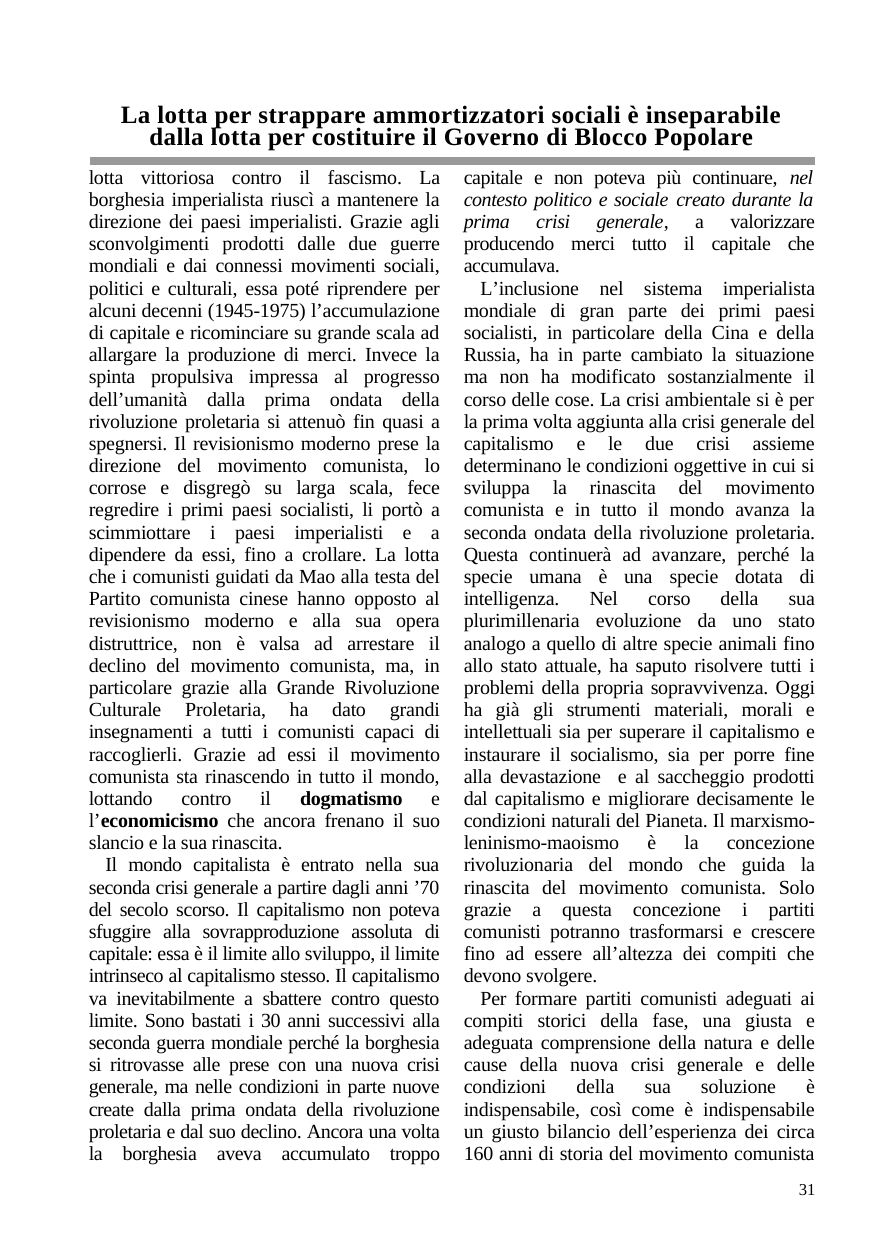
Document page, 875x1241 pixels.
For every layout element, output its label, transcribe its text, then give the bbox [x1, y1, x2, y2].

text Per formare partiti comunisti adeguati ai compiti storici della fase, una giusta e adeguata comprensione della natura e delle cause della nuova crisi generale e delle condizioni della sua soluzione è indispensabile, così come è indispensabile un giusto bilancio dell’esperienza dei circa 160 anni di storia del movimento comunista [463, 987, 815, 1165]
text Uno dei principali motivi per cui il movimento comunista non riuscì a instaurare il socialismo nei paesi imperialisti e a porre quindi definitivamente fine al capitalismo, consiste proprio nella inadeguata comprensione da parte dei partiti comunisti dei paesi imperialisti della natura della crisi generale in corso e delle sue basi economiche. Nonostante le scoperte e gli insegnamenti di Lenin e di Stalin, sostanzialmente nei paesi imperialisti i partiti dell’Internazionale Comunista restarono ancorati all’interpretazione che Marx aveva dato delle crisi economiche cicliche che i paesi capitalisti avevano attraversato nella prima parte del secolo XIX. Tutte le analisi di E.S. Varga, il maggiore economista della IC, restano in quell’ambito. Descrivono le oscillazioni del movimento economico, non il fenomeno generale di lungo periodo e tanto meno la crisi politica e sociale (e culturale) che ne deriva e da cui viene la soluzione della crisi generale. I partiti comunisti dei paesi imperialisti non riuscirono quindi a compiere la loro opera, nonostante il loro grande sviluppo, l’eroismo di milioni dei loro membri e il loro storico impegno nella lotta vittoriosa contro il fascismo. La borghesia imperialista riuscì a mantenere la direzione dei paesi imperialisti. Grazie agli sconvolgimenti prodotti dalle due guerre mondiali e dai connessi movimenti sociali, politici e culturali, essa poté riprendere per alcuni decenni (1945-1975) l’accumulazione di capitale e ricominciare su grande scala ad allargare la produzione di merci. Invece la spinta propulsiva impressa al progresso dell’umanità dalla prima ondata della rivoluzione proletaria si attenuò fin quasi a spegnersi. Il revisionismo moderno prese la direzione del movimento comunista, lo corrose e disgregò su larga scala, fece regredire i primi paesi socialisti, li portò a scimmiottare i paesi imperialisti e a dipendere da essi, fino a crollare. La lotta che i comunisti guidati da Mao alla testa del Partito comunista cinese hanno opposto al revisionismo moderno e alla sua opera distruttrice, non è valsa ad arrestare il declino del movimento comunista, ma, in particolare grazie alla Grande Rivoluzione Culturale Proletaria, ha dato grandi insegnamenti a tutti i comunisti capaci di raccoglierli. Grazie ad essi il movimento comunista sta rinascendo in tutto il mondo, lottando contro il dogmatismo e l’economicismo che ancora frenano il suo slancio e la sua rinascita. [88, 94, 440, 854]
text La lotta per strappare ammortizzatori sociali è inseparabile dalla lotta per costituire il Governo di Blocco Popolare [95, 101, 808, 151]
text Il mondo capitalista è entrato nella sua seconda crisi generale a partire dagli anni ’70 del secolo scorso. Il capitalismo non poteva sfuggire alla sovrapproduzione assoluta di capitale: essa è il limite allo sviluppo, il limite intrinseco al capitalismo stesso. Il capitalismo va inevitabilmente a sbattere contro questo limite. Sono bastati i 30 anni successivi alla seconda guerra mondiale perché la borghesia si ritrovasse alle prese con una nuova crisi generale, ma nelle condizioni in parte nuove create dalla prima ondata della rivoluzione proletaria e dal suo declino. Ancora una volta la borghesia aveva accumulato troppo [88, 854, 440, 1165]
text capitale e non poteva più continuare, nel contesto politico e sociale creato durante la prima crisi generale, a valorizzare producendo merci tutto il capitale che accumulava. [463, 165, 815, 277]
text L’inclusione nel sistema imperialista mondiale di gran parte dei primi paesi socialisti, in particolare della Cina e della Russia, ha in parte cambiato la situazione ma non ha modificato sostanzialmente il corso delle cose. La crisi ambientale si è per la prima volta aggiunta alla crisi generale del capitalismo e le due crisi assieme determinano le condizioni oggettive in cui si sviluppa la rinascita del movimento comunista e in tutto il mondo avanza la seconda ondata della rivoluzione proletaria. Questa continuerà ad avanzare, perché la specie umana è una specie dotata di intelligenza. Nel corso della sua plurimillenaria evoluzione da uno stato analogo a quello di altre specie animali fino allo stato attuale, ha saputo risolvere tutti i problemi della propria sopravvivenza. Oggi ha già gli strumenti materiali, morali e intellettuali sia per superare il capitalismo e instaurare il socialismo, sia per porre fine alla devastazione e al saccheggio prodotti dal capitalismo e migliorare decisamente le condizioni naturali del Pianeta. Il marxismo-leninismo-maoismo è la concezione rivoluzionaria del mondo che guida la rinascita del movimento comunista. Solo grazie a questa concezione i partiti comunisti potranno trasformarsi e crescere fino ad essere all’altezza dei compiti che devono svolgere. [463, 277, 815, 987]
